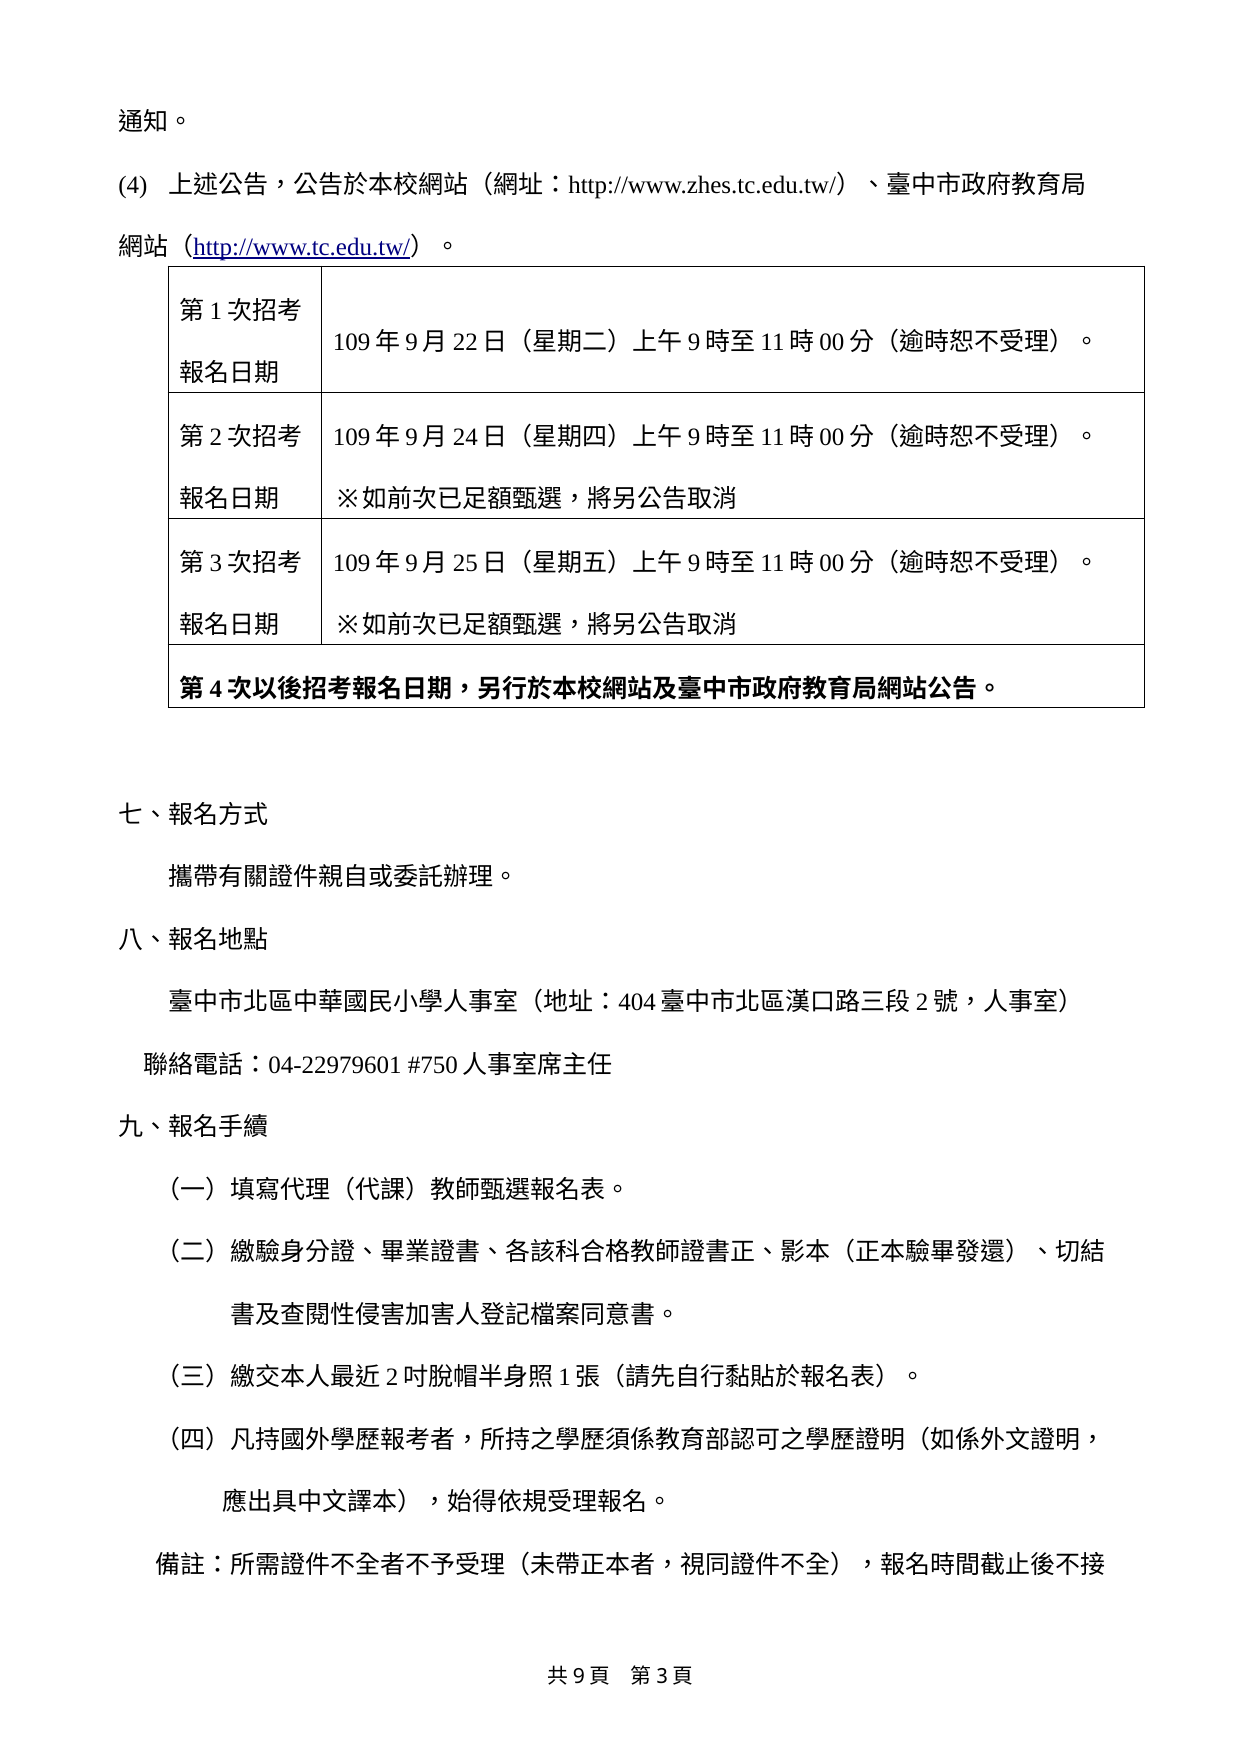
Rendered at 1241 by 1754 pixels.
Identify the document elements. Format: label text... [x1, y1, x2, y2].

text 九、報名手續 [118, 1083, 1122, 1146]
list 上述公告，公告於本校網站（網址：http://www.zhes.tc.edu.tw/）、臺中市政府教育局網站（http://www.tc.edu.tw/）。 [118, 141, 1092, 266]
text 聯絡電話：04-22979601 #750人事室席主任 [118, 1021, 1122, 1083]
table_header 第1次招考報名日期 [169, 267, 321, 392]
text （一）填寫代理（代課）教師甄選報名表。 [118, 1146, 1122, 1208]
text （二）繳驗身分證、畢業證書、各該科合格教師證書正、影本（正本驗畢發還）、切結書及查閱性侵害加害人登記檔案同意書。 [156, 1208, 1122, 1333]
table_cell 第4次以後招考報名日期，另行於本校網站及臺中市政府教育局網站公告。 [169, 645, 1144, 707]
text （三）繳交本人最近2吋脫帽半身照1張（請先自行黏貼於報名表）。 [156, 1333, 1122, 1396]
list 倘第3次招考甄選未通過或無人報名或甄選未足額，續辦第4次招考，並公告尚餘缺額。倘第3次招考已足額甄選，則不辦理第4次以後之招考，並於網站公告，不另行個別通知。 [118, 78, 1092, 141]
table_cell 109年9月25日（星期五）上午9時至11時00分（逾時恕不受理）。 ※如前次已足額甄選，將另公告取消 [322, 519, 1144, 644]
table_cell 第3次招考報名日期 [169, 519, 321, 644]
table_cell 109年9月24日（星期四）上午9時至11時00分（逾時恕不受理）。 ※如前次已足額甄選，將另公告取消 [322, 393, 1144, 518]
text 備註：所需證件不全者不予受理（未帶正本者，視同證件不全），報名時間截止後不接 [156, 1521, 1122, 1583]
text 八、報名地點 臺中市北區中華國民小學人事室（地址：404臺中市北區漢口路三段2號，人事室） [118, 896, 1122, 1021]
table_cell 第2次招考報名日期 [169, 393, 321, 518]
table_header 109年9月22日（星期二）上午9時至11時00分（逾時恕不受理）。 [322, 267, 1144, 392]
text （四）凡持國外學歷報考者，所持之學歷須係教育部認可之學歷證明（如係外文證明，應出具中文譯本），始得依規受理報名。 [156, 1396, 1122, 1521]
text 七、報名方式 攜帶有關證件親自或委託辦理。 [118, 771, 1122, 896]
